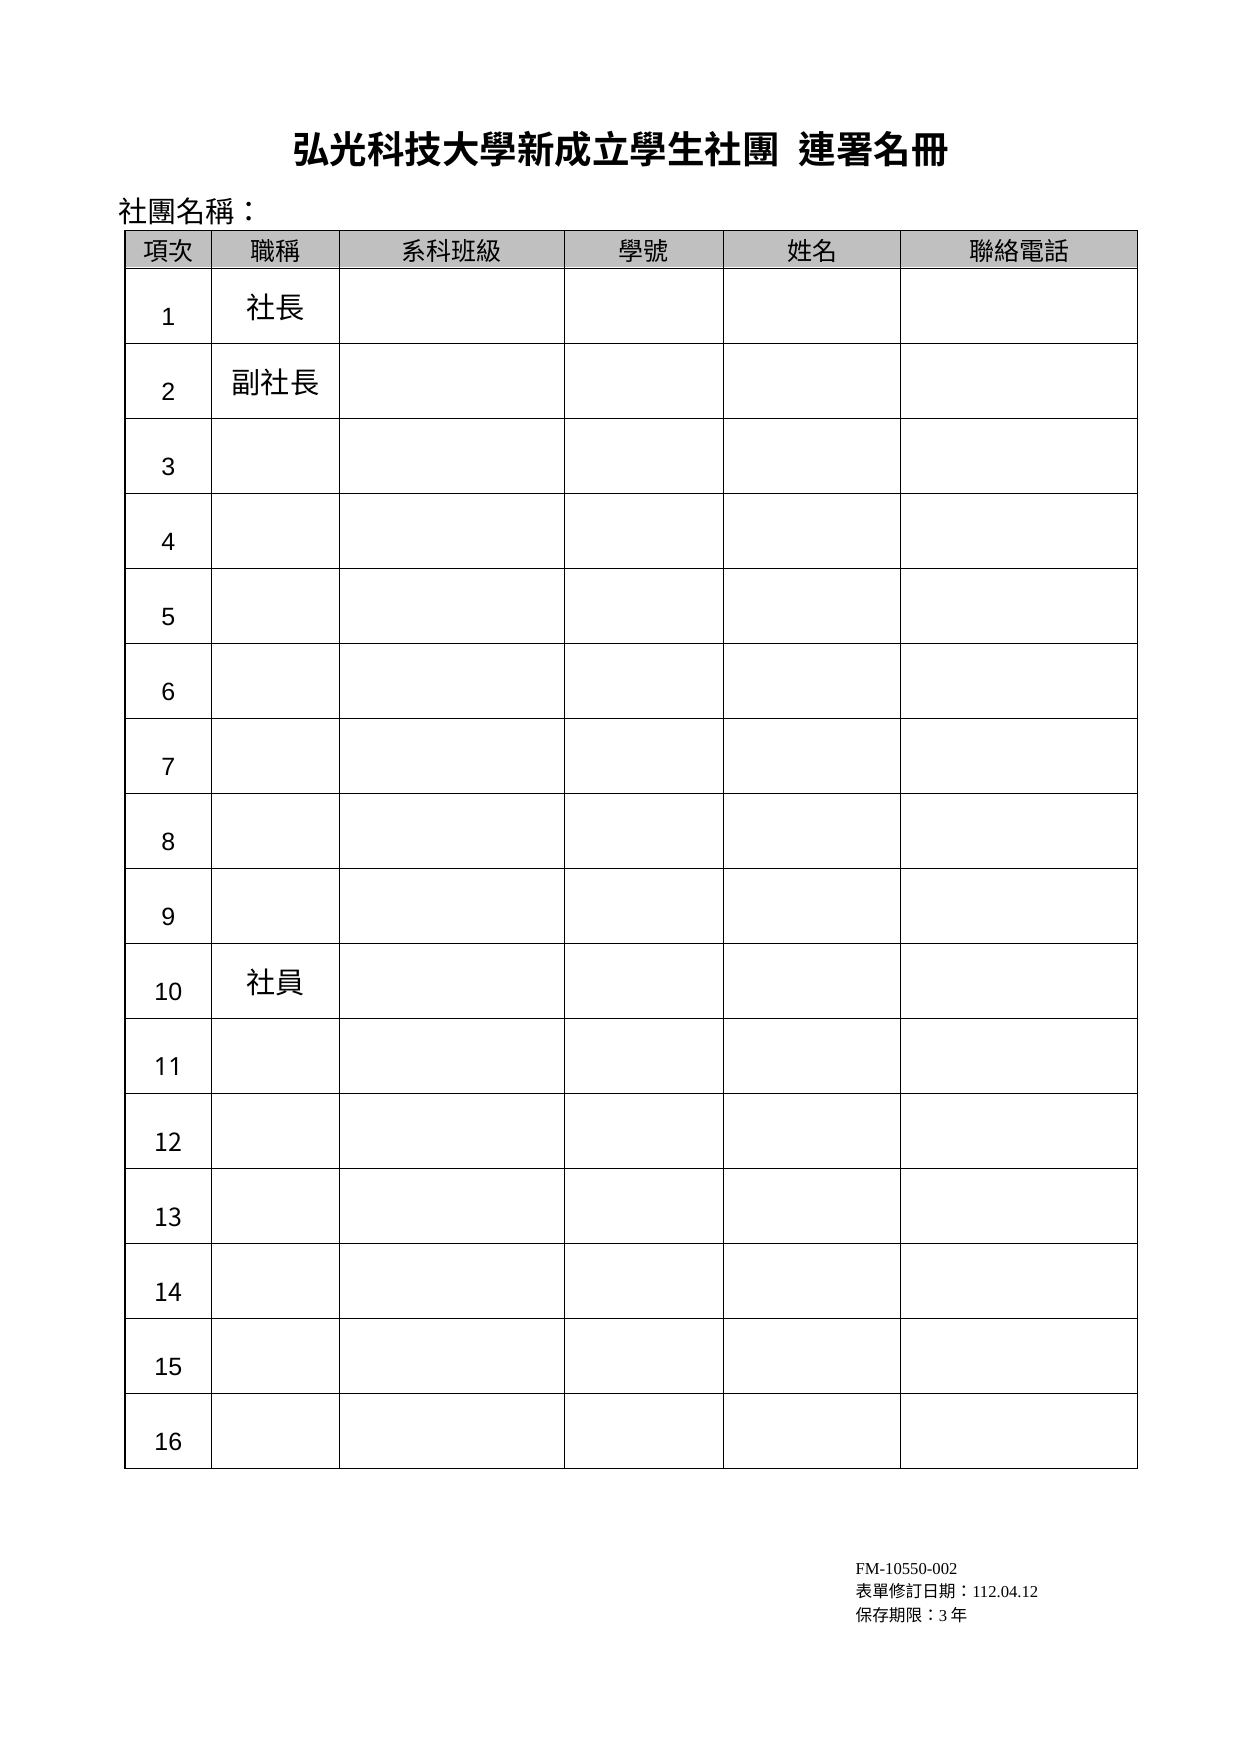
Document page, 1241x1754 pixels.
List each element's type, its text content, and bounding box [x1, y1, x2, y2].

table_cell [565, 1319, 723, 1392]
table_header 職稱 [212, 231, 339, 267]
table_cell [724, 419, 900, 492]
table_cell [212, 1244, 339, 1317]
table_cell 12 [126, 1094, 211, 1167]
table_cell [340, 1244, 564, 1317]
table_cell [724, 344, 900, 417]
table_cell [724, 944, 900, 1017]
table_cell [212, 1394, 339, 1467]
table_cell [565, 869, 723, 942]
table_header 姓名 [724, 231, 900, 267]
table_cell [340, 1394, 564, 1467]
table_cell 16 [126, 1394, 211, 1467]
table_cell [724, 644, 900, 717]
table_cell 社員 [212, 944, 339, 1017]
table_cell 13 [126, 1169, 211, 1242]
table_cell [340, 794, 564, 867]
table_cell [724, 569, 900, 642]
table_cell [565, 1244, 723, 1317]
table_cell [724, 719, 900, 792]
table_cell [212, 1094, 339, 1167]
table_cell [565, 1169, 723, 1242]
table_cell 10 [126, 944, 211, 1017]
table_cell [724, 1319, 900, 1392]
table_cell 8 [126, 794, 211, 867]
table_cell [724, 1394, 900, 1467]
table_cell [212, 494, 339, 567]
table_cell [724, 794, 900, 867]
text 弘光科技大學新成立學生社團 連署名冊 [89, 105, 1152, 168]
table_cell [724, 1019, 900, 1092]
table_cell [565, 1019, 723, 1092]
table_cell [212, 1019, 339, 1092]
table_cell [565, 1394, 723, 1467]
text 社團名稱： [89, 168, 1152, 230]
table_cell [901, 1019, 1137, 1092]
table_cell 副社長 [212, 344, 339, 417]
table_cell [901, 944, 1137, 1017]
table_cell 2 [126, 344, 211, 417]
table_cell [340, 569, 564, 642]
table_cell [340, 269, 564, 342]
table_cell [901, 869, 1137, 942]
table_cell [340, 869, 564, 942]
table_cell [565, 1094, 723, 1167]
table_cell [901, 719, 1137, 792]
table_cell 9 [126, 869, 211, 942]
table_cell [212, 869, 339, 942]
table_cell 15 [126, 1319, 211, 1392]
table_cell [565, 944, 723, 1017]
table_cell 5 [126, 569, 211, 642]
table_cell [724, 1169, 900, 1242]
table_cell [724, 869, 900, 942]
table_header 學號 [565, 231, 723, 267]
table_cell [565, 644, 723, 717]
table_cell 4 [126, 494, 211, 567]
table_cell [901, 1094, 1137, 1167]
table_cell 14 [126, 1244, 211, 1317]
table_cell [565, 794, 723, 867]
table_cell [724, 269, 900, 342]
table_cell [565, 269, 723, 342]
table_cell [724, 494, 900, 567]
table_cell [901, 344, 1137, 417]
table_header 項次 [126, 231, 211, 267]
table_cell [901, 1244, 1137, 1317]
table_header 聯絡電話 [901, 231, 1137, 267]
table_cell [340, 1094, 564, 1167]
table_cell [212, 719, 339, 792]
table_cell [340, 1319, 564, 1392]
table_cell [901, 1319, 1137, 1392]
table_cell [340, 494, 564, 567]
table_cell 7 [126, 719, 211, 792]
table_cell 11 [126, 1019, 211, 1092]
table_cell 社長 [212, 269, 339, 342]
table_cell [212, 644, 339, 717]
table_cell [340, 1019, 564, 1092]
table_cell [565, 419, 723, 492]
table_cell 1 [126, 269, 211, 342]
table_cell [340, 419, 564, 492]
table_cell [565, 719, 723, 792]
table_cell [212, 1169, 339, 1242]
table_cell [901, 569, 1137, 642]
table_cell [901, 1394, 1137, 1467]
table_cell [724, 1094, 900, 1167]
table_cell [901, 419, 1137, 492]
table_cell [340, 1169, 564, 1242]
table_cell [565, 494, 723, 567]
table_cell [340, 719, 564, 792]
table_cell [565, 569, 723, 642]
table_cell [212, 419, 339, 492]
table_cell [340, 344, 564, 417]
table_cell [901, 269, 1137, 342]
table_cell [901, 644, 1137, 717]
table_cell [724, 1244, 900, 1317]
table_cell 6 [126, 644, 211, 717]
table_cell 3 [126, 419, 211, 492]
table_cell [212, 794, 339, 867]
table_cell [212, 569, 339, 642]
table_cell [901, 1169, 1137, 1242]
table_cell [901, 494, 1137, 567]
table_header 系科班級 [340, 231, 564, 267]
table_cell [340, 644, 564, 717]
table_cell [901, 794, 1137, 867]
table_cell [212, 1319, 339, 1392]
table_cell [565, 344, 723, 417]
table_cell [340, 944, 564, 1017]
